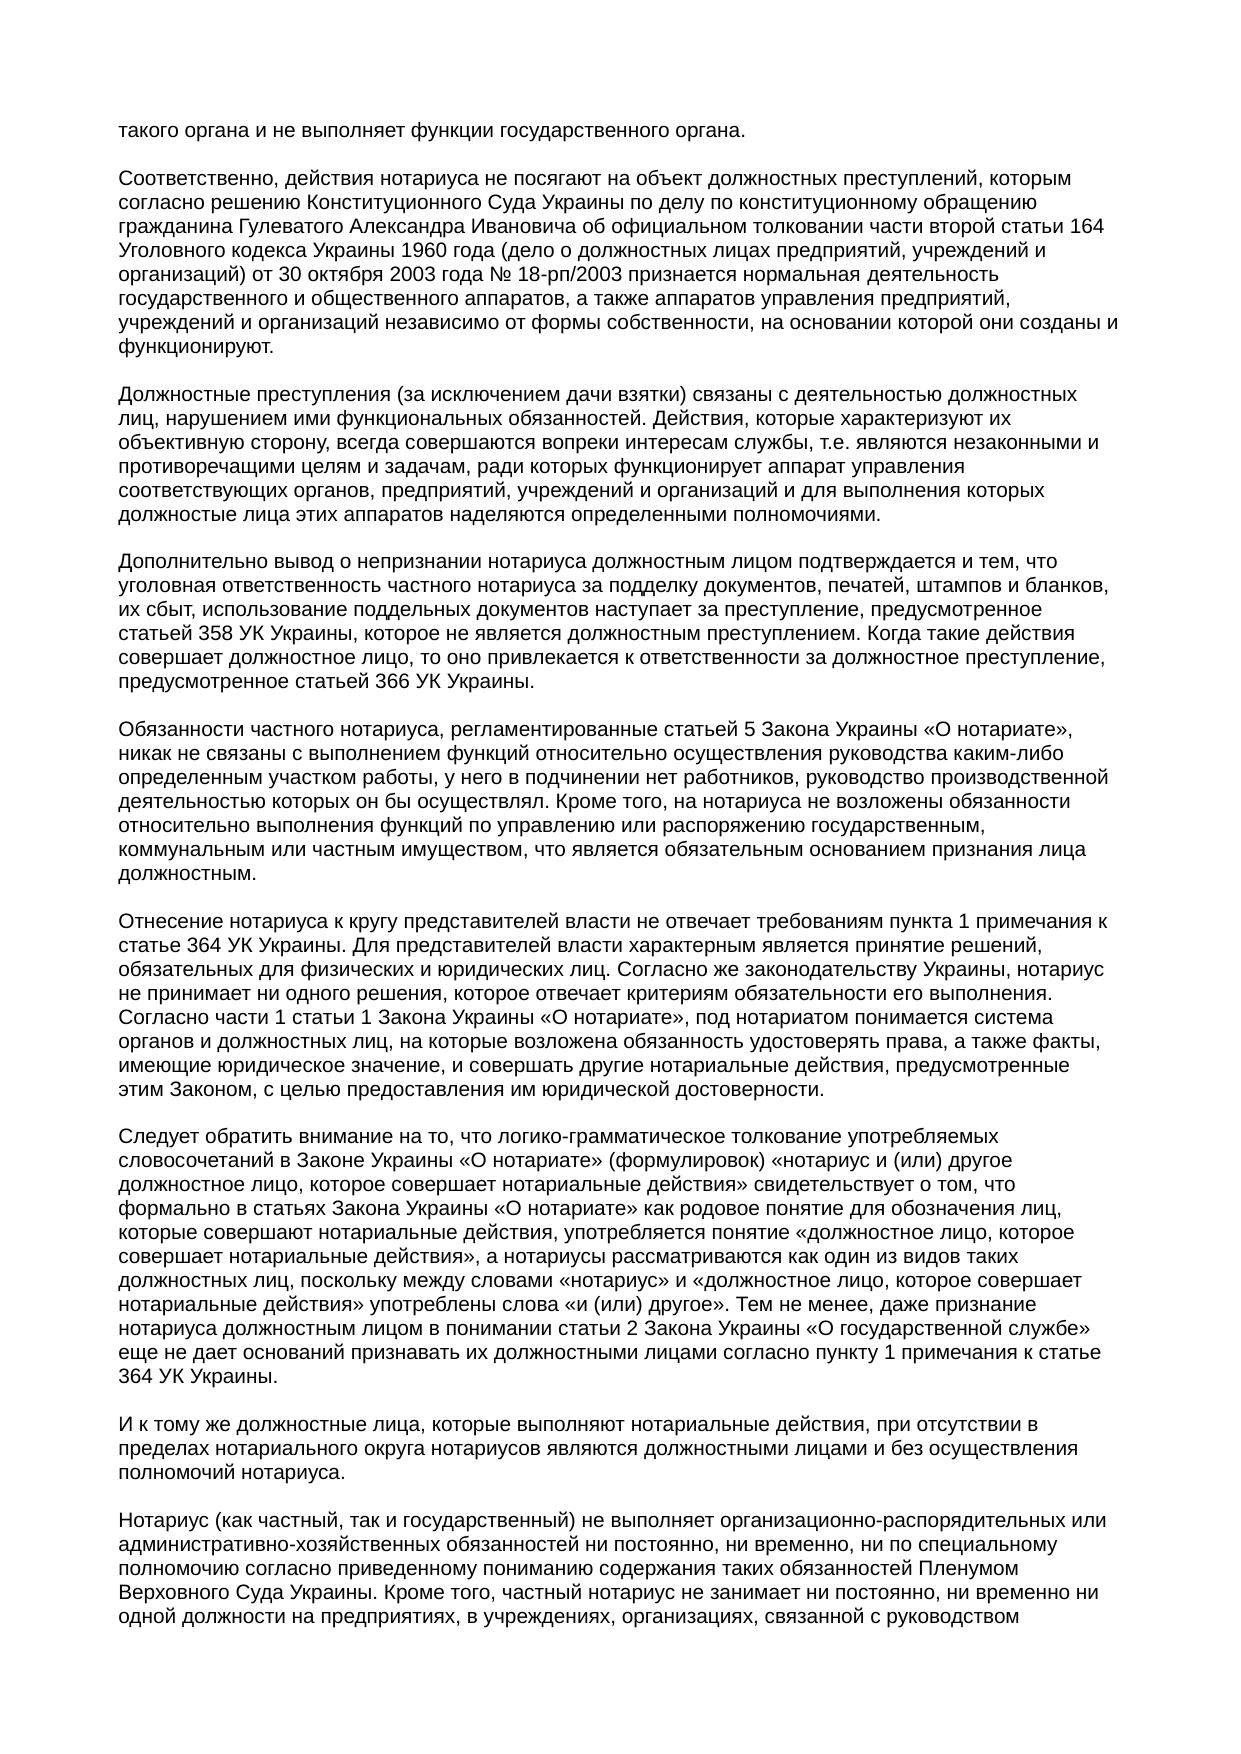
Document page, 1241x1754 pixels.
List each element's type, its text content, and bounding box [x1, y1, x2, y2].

text И к тому же должностные лица, которые выполняют нотариальные действия, при отсутствии в пределах нотариального округа нотариусов являются должностными лицами и без осуществления полномочий нотариуса. [118, 1412, 1122, 1484]
text Отнесение нотариуса к кругу представителей власти не отвечает требованиям пункта 1 примечания к статье 364 УК Украины. Для представителей власти характерным является принятие решений, обязательных для физических и юридических лиц. Согласно же законодательству Украины, нотариус не принимает ни одного решения, которое отвечает критериям обязательности его выполнения. Согласно части 1 статьи 1 Закона Украины «О нотариате», под нотариатом понимается система органов и должностных лиц, на которые возложена обязанность удостоверять права, а также факты, имеющие юридическое значение, и совершать другие нотариальные действия, предусмотренные этим Законом, с целью предоставления им юридической достоверности. [118, 909, 1122, 1100]
text Соответственно, действия нотариуса не посягают на объект должностных преступлений, которым согласно решению Конституционного Суда Украины по делу по конституционному обращению гражданина Гулеватого Александра Ивановича об официальном толковании части второй статьи 164 Уголовного кодекса Украины 1960 года (дело о должностных лицах предприятий, учреждений и организаций) от 30 октября 2003 года № 18-рп/2003 признается нормальная ­деятельность государственного и общественного аппаратов, а также аппаратов управления предприятий, учреждений и организаций независимо от формы собственности, на основании которой они созданы и функционируют. [118, 166, 1122, 358]
text Нотариус (как частный, так и государственный) не выполняет организационно-распорядительных или административно-хозяйственных обязанностей ни постоянно, ни временно, ни по специальному полномочию согласно приведенному пониманию содержания таких обязанностей Пленумом Верховного Суда Украины. Кроме того, частный нотариус не занимает ни постоянно, ни временно ни одной должности на предприятиях, в учреждениях, организациях, связанной с руководством [118, 1508, 1122, 1627]
text Обязанности частного нотариуса, регламентированные статьей 5 Закона Украины «О нотариате», никак не связаны с выполнением функций относительно осуществления руководства каким-либо определенным участком работы, у него в подчинении нет работников, руководство производственной деятельностью которых он бы осуществлял. Кроме того, на нотариуса не возложены обязанности относительно выполнения функций по управлению или распоряжению государственным, коммунальным или частным имуществом, что является обязательным основанием признания лица должностным. [118, 717, 1122, 885]
text Дополнительно вывод о непризнании нотариуса должностным лицом подтверждается и тем, что уголовная ответственность частного нотариуса за подделку документов, печатей, штампов и бланков, их сбыт, использование поддельных документов наступает за преступление, предусмот­ренное статьей 358 УК Украины, которое не является должностным преступлением. Когда такие действия совершает должностное лицо, то оно привлекается к ответственности за должностное преступление, предусмотренное статьей 366 УК Украины. [118, 549, 1122, 693]
text Должностные преступления (за исключением дачи взятки) связаны с деятельностью должностных лиц, нарушением ими функциональных обязанностей. Действия, которые характеризуют их объективную сторону, всегда совершаются вопреки интересам службы, т.е. являются незаконными и противоречащими целям и задачам, ради которых функционирует аппарат управления соответствующих органов, предприятий, учреждений и организаций и для выполнения которых должностые лица этих аппаратов наделяются определенными полномочиями. [118, 382, 1122, 525]
text Следует обратить внимание на то, что логико-грамматическое толкование употребляемых словосочетаний в Законе Украины «О нотариате» (формулировок) «нотариус и (или) другое должностное лицо, которое совершает нотариальные действия» свидетельствует о том, что формально в статьях Закона Украины «О нотариате» как родовое понятие для обозначения лиц, которые совершают нотариальные действия, употребляется понятие «должностное лицо, которое совершает нотариальные действия», а нотариусы рассматриваются как один из видов таких должностных лиц, поскольку между словами «нотариус» и «должностное лицо, которое совершает нотариальные действия» употреблены слова «и (или) другое». Тем не менее, даже признание нотариуса должностным лицом в понимании статьи 2 Закона Украины «О государственной службе» еще не дает оснований признавать их должностными лицами согласно пункту 1 примечания к статье 364 УК Украины. [118, 1124, 1122, 1388]
text такого органа и не выполняет функции государственного органа. [118, 118, 1122, 142]
